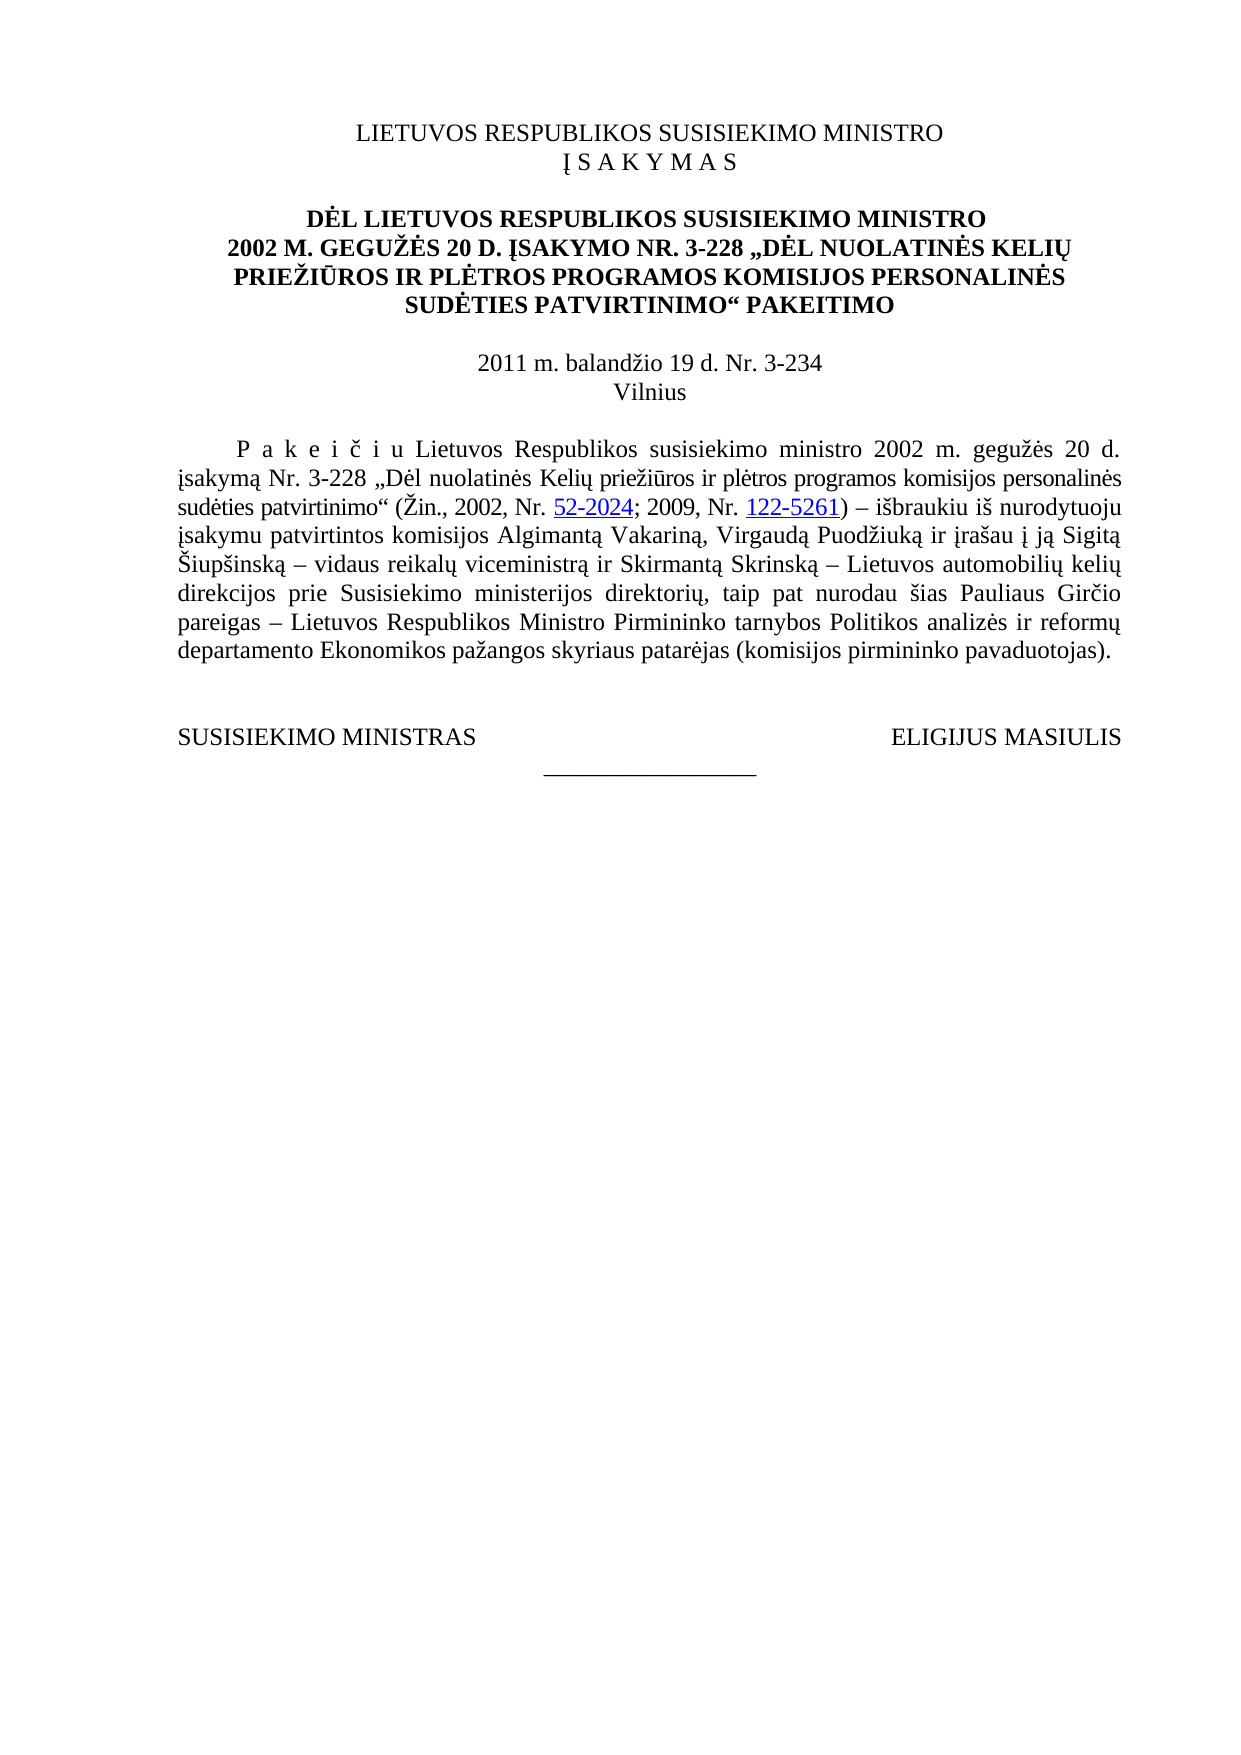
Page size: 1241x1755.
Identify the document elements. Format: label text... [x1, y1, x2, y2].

text 2011 m. balandžio 19 d. Nr. 3-234 [177, 348, 1122, 377]
text LIETUVOS RESPUBLIKOS SUSISIEKIMO MINISTRO [177, 118, 1122, 147]
text Į S A K Y M A S [177, 147, 1122, 176]
text Susisiekimo ministras Eligijus Masiulis [177, 722, 1122, 751]
text Vilnius [177, 377, 1122, 406]
text DĖL LIETUVOS RESPUBLIKOS SUSISIEKIMO MINISTRO 2002 M. GEGUŽĖS 20 D. ĮSAKYMO Nr. 3-228 „DĖL NUOLATINĖS KELIŲ PRIEŽIŪROS IR PLĖTROS PROGRAMOS KOMISIJOS PERSONALINĖS SUDĖTIES PATVIRTINIMO“ PAKEITIMO [177, 204, 1122, 319]
text P a k e i č i u Lietuvos Respublikos susisiekimo ministro 2002 m. gegužės 20 d. įsakymą Nr. 3-228 „Dėl nuolatinės Kelių priežiūros ir plėtros programos komisijos personalinės sudėties patvirtinimo“ (Žin., 2002, Nr. 52-2024; 2009, Nr. 122-5261) – išbraukiu iš nurodytuoju įsakymu patvirtintos komisijos Algimantą Vakariną, Virgaudą Puodžiuką ir įrašau į ją Sigitą Šiupšinską – vidaus reikalų viceministrą ir Skirmantą Skrinską – Lietuvos automobilių kelių direkcijos prie Susisiekimo ministerijos direktorių, taip pat nurodau šias Pauliaus Girčio pareigas – Lietuvos Respublikos Ministro Pirmininko tarnybos Politikos analizės ir reformų departamento Ekonomikos pažangos skyriaus patarėjas (komisijos pirmininko pavaduotojas). [177, 434, 1122, 664]
text _________________ [177, 751, 1122, 779]
